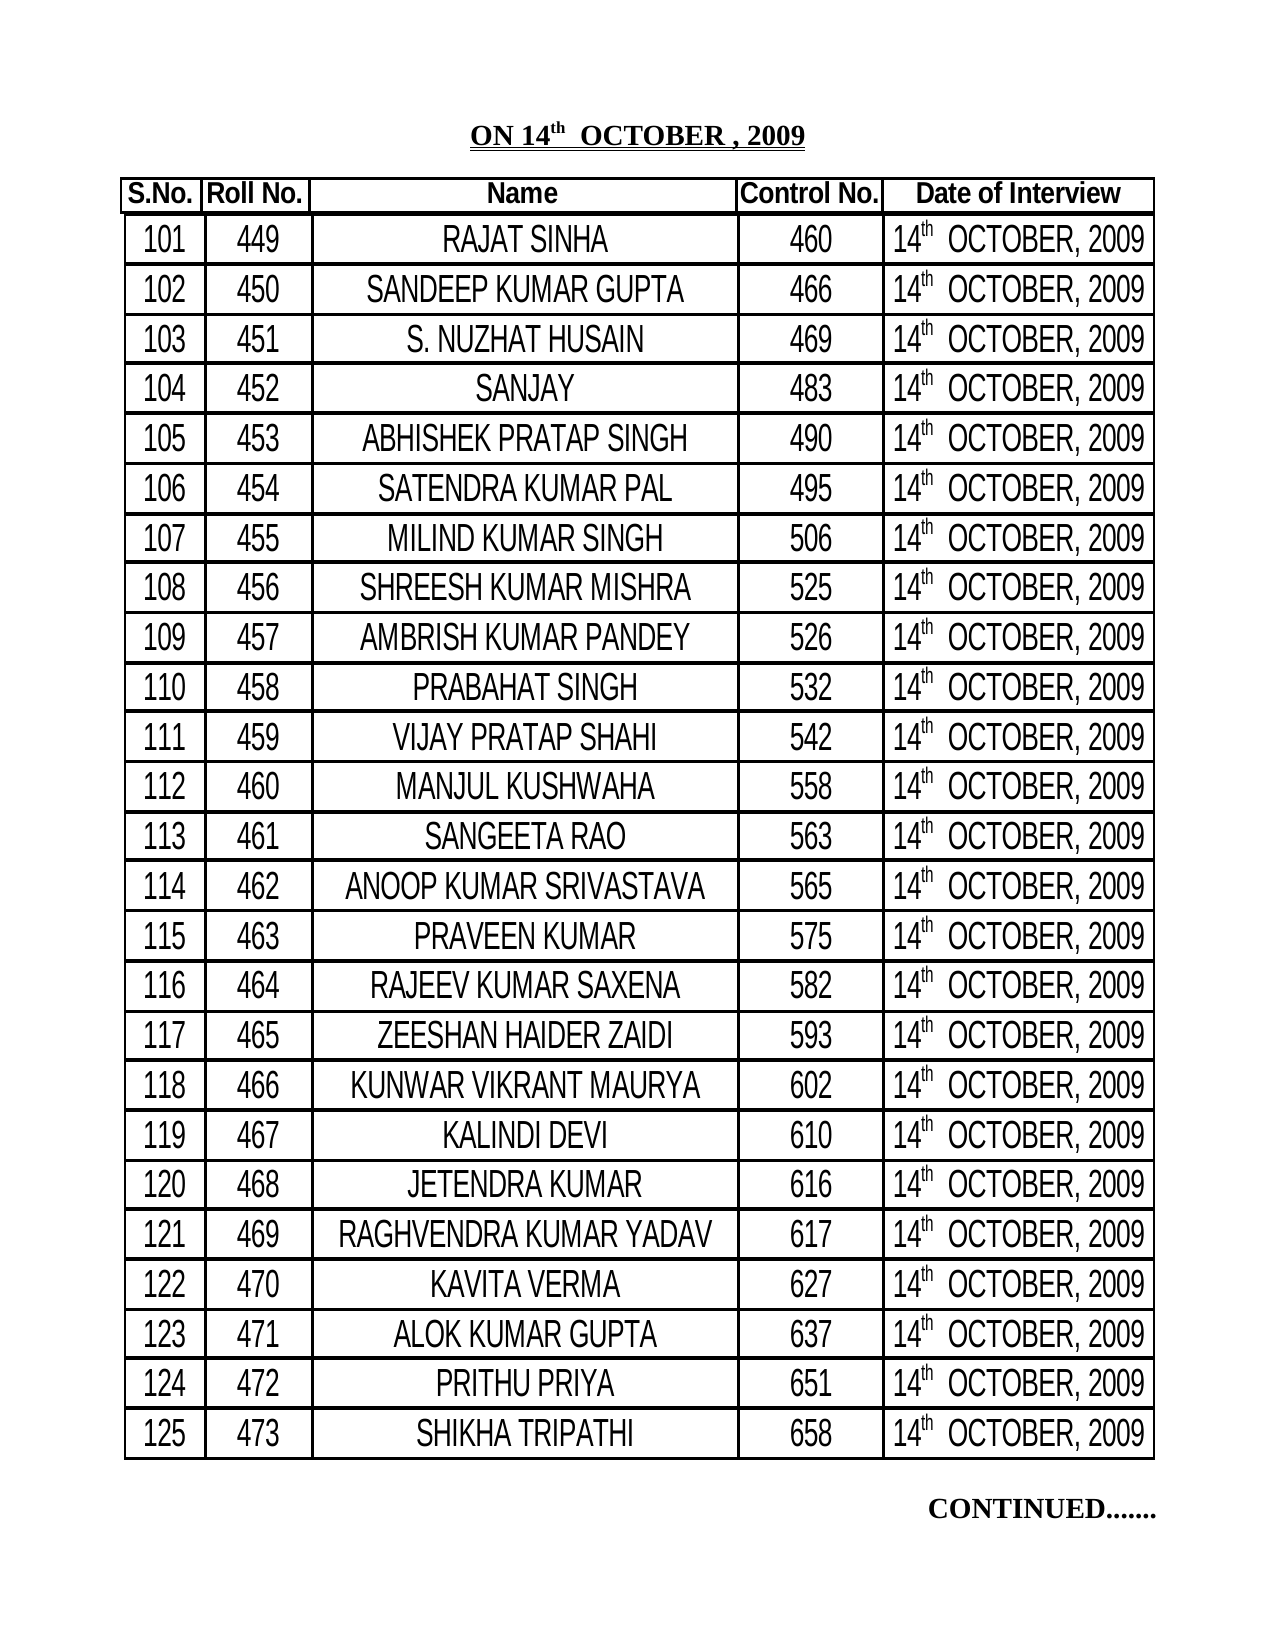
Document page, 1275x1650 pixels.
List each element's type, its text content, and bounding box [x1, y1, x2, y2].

text ON 14th OCTOBER , 2009 [118, 118, 1157, 152]
text CONTINUED....... [118, 1491, 1157, 1524]
